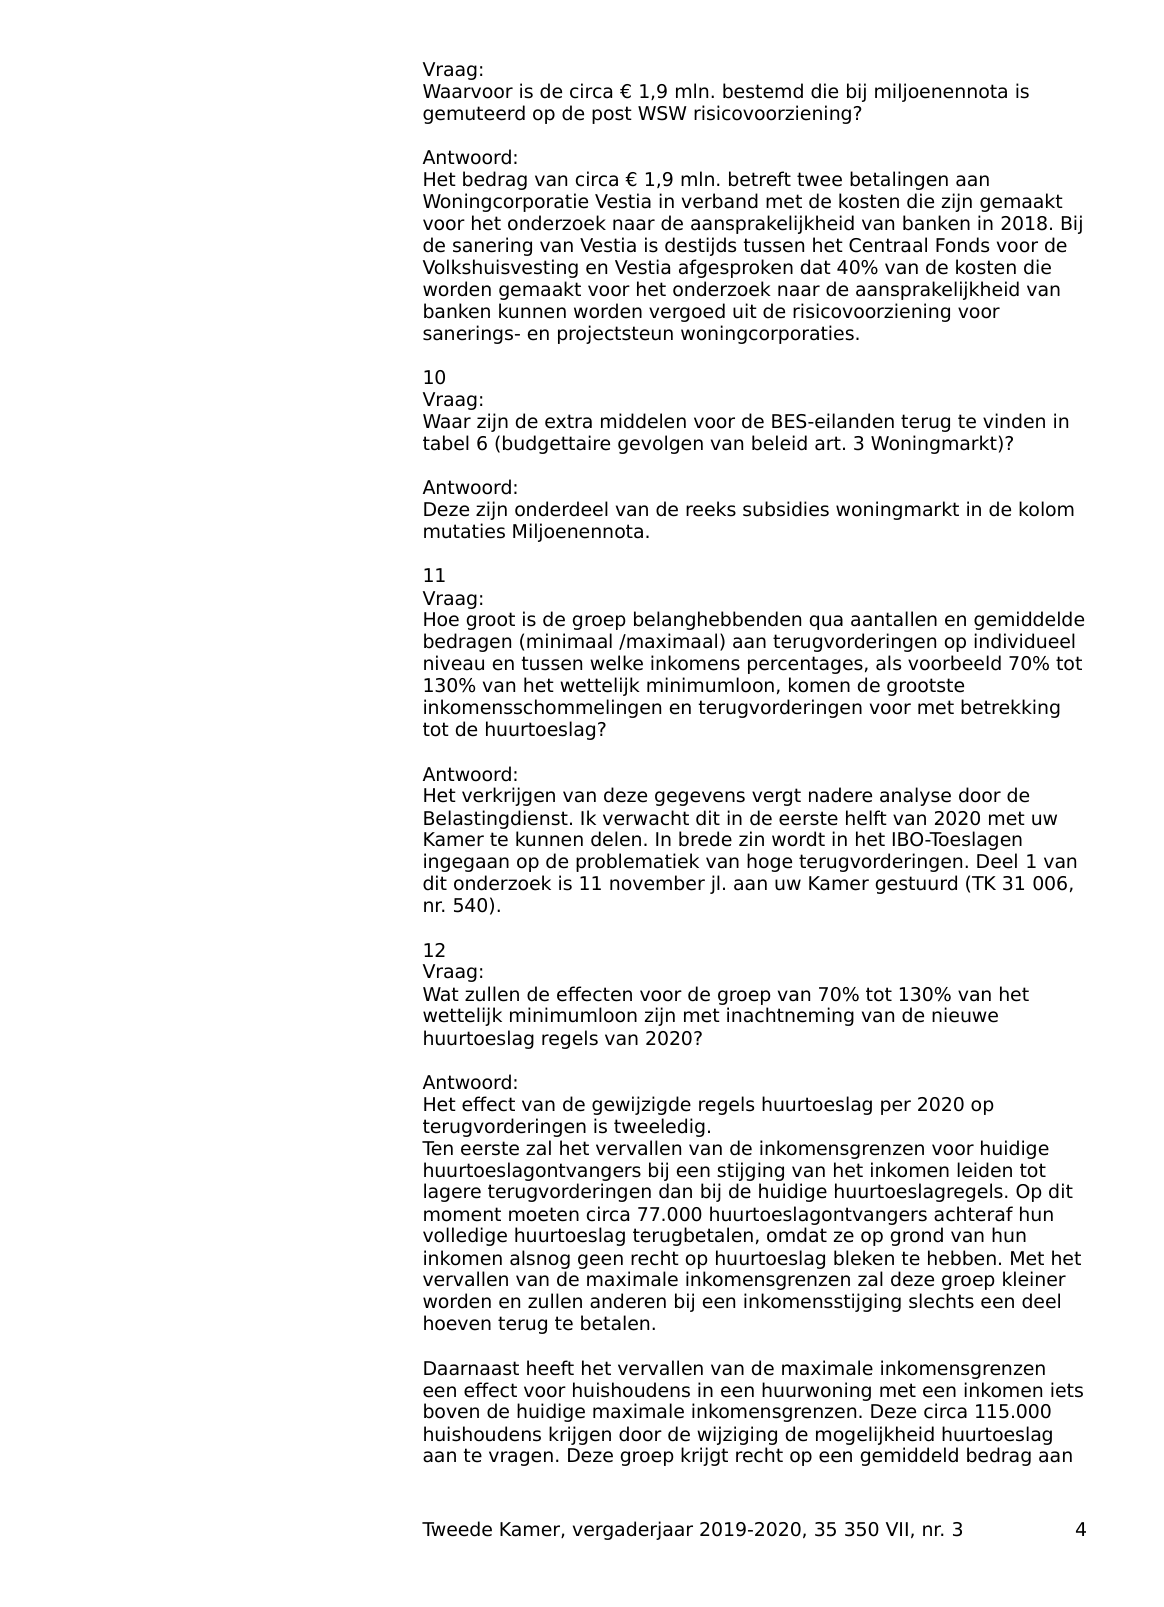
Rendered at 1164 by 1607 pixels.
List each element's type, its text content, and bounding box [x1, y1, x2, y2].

text Vraag: [422, 389, 1087, 411]
text Antwoord: [422, 1072, 1087, 1093]
text Het effect van de gewijzigde regels huurtoeslag per 2020 op terugvorderingen is tweeledig. [422, 1093, 1087, 1137]
text 10 [422, 367, 1087, 389]
text Antwoord: [422, 147, 1087, 169]
text Waar zijn de extra middelen voor de BES-eilanden terug te vinden in tabel 6 (budgettaire gevolgen van beleid art. 3 Woningmarkt)? [422, 411, 1087, 455]
text Vraag: [422, 59, 1087, 81]
text Vraag: [422, 961, 1087, 983]
text Het bedrag van circa € 1,9 mln. betreft twee betalingen aan Woningcorporatie Vestia in verband met de kosten die zijn gemaakt voor het onderzoek naar de aansprakelijkheid van banken in 2018. Bij de sanering van Vestia is destijds tussen het Centraal Fonds voor de Volkshuisvesting en Vestia afgesproken dat 40% van de kosten die worden gemaakt voor het onderzoek naar de aansprakelijkheid van banken kunnen worden vergoed uit de risicovoorziening voor sanerings- en projectsteun woningcorporaties. [422, 169, 1087, 345]
text Vraag: [422, 587, 1087, 609]
text Hoe groot is de groep belanghebbenden qua aantallen en gemiddelde bedragen (minimaal /maximaal) aan terugvorderingen op individueel niveau en tussen welke inkomens percentages, als voorbeeld 70% tot 130% van het wettelijk minimumloon, komen de grootste inkomensschommelingen en terugvorderingen voor met betrekking tot de huurtoeslag? [422, 609, 1087, 741]
text Daarnaast heeft het vervallen van de maximale inkomensgrenzen een effect voor huishoudens in een huurwoning met een inkomen iets boven de huidige maximale inkomensgrenzen. Deze circa 115.000 huishoudens krijgen door de wijziging de mogelijkheid huurtoeslag aan te vragen. Deze groep krijgt recht op een gemiddeld bedrag aan [422, 1357, 1087, 1467]
text 11 [422, 565, 1087, 587]
text Antwoord: [422, 477, 1087, 499]
text Waarvoor is de circa € 1,9 mln. bestemd die bij miljoenennota is gemuteerd op de post WSW risicovoorziening? [422, 81, 1087, 125]
text Wat zullen de effecten voor de groep van 70% tot 130% van het wettelijk minimumloon zijn met inachtneming van de nieuwe huurtoeslag regels van 2020? [422, 983, 1087, 1049]
text Antwoord: [422, 763, 1087, 785]
text 12 [422, 939, 1087, 961]
text Deze zijn onderdeel van de reeks subsidies woningmarkt in de kolom mutaties Miljoenennota. [422, 499, 1087, 543]
text Ten eerste zal het vervallen van de inkomensgrenzen voor huidige huurtoeslagontvangers bij een stijging van het inkomen leiden tot lagere terugvorderingen dan bij de huidige huurtoeslagregels. Op dit moment moeten circa 77.000 huurtoeslagontvangers achteraf hun volledige huurtoeslag terugbetalen, omdat ze op grond van hun inkomen alsnog geen recht op huurtoeslag bleken te hebben. Met het vervallen van de maximale inkomensgrenzen zal deze groep kleiner worden en zullen anderen bij een inkomensstijging slechts een deel hoeven terug te betalen. [422, 1137, 1087, 1335]
text Het verkrijgen van deze gegevens vergt nadere analyse door de Belastingdienst. Ik verwacht dit in de eerste helft van 2020 met uw Kamer te kunnen delen. In brede zin wordt in het IBO-Toeslagen ingegaan op de problematiek van hoge terugvorderingen. Deel 1 van dit onderzoek is 11 november jl. aan uw Kamer gestuurd (TK 31 006, nr. 540). [422, 785, 1087, 917]
